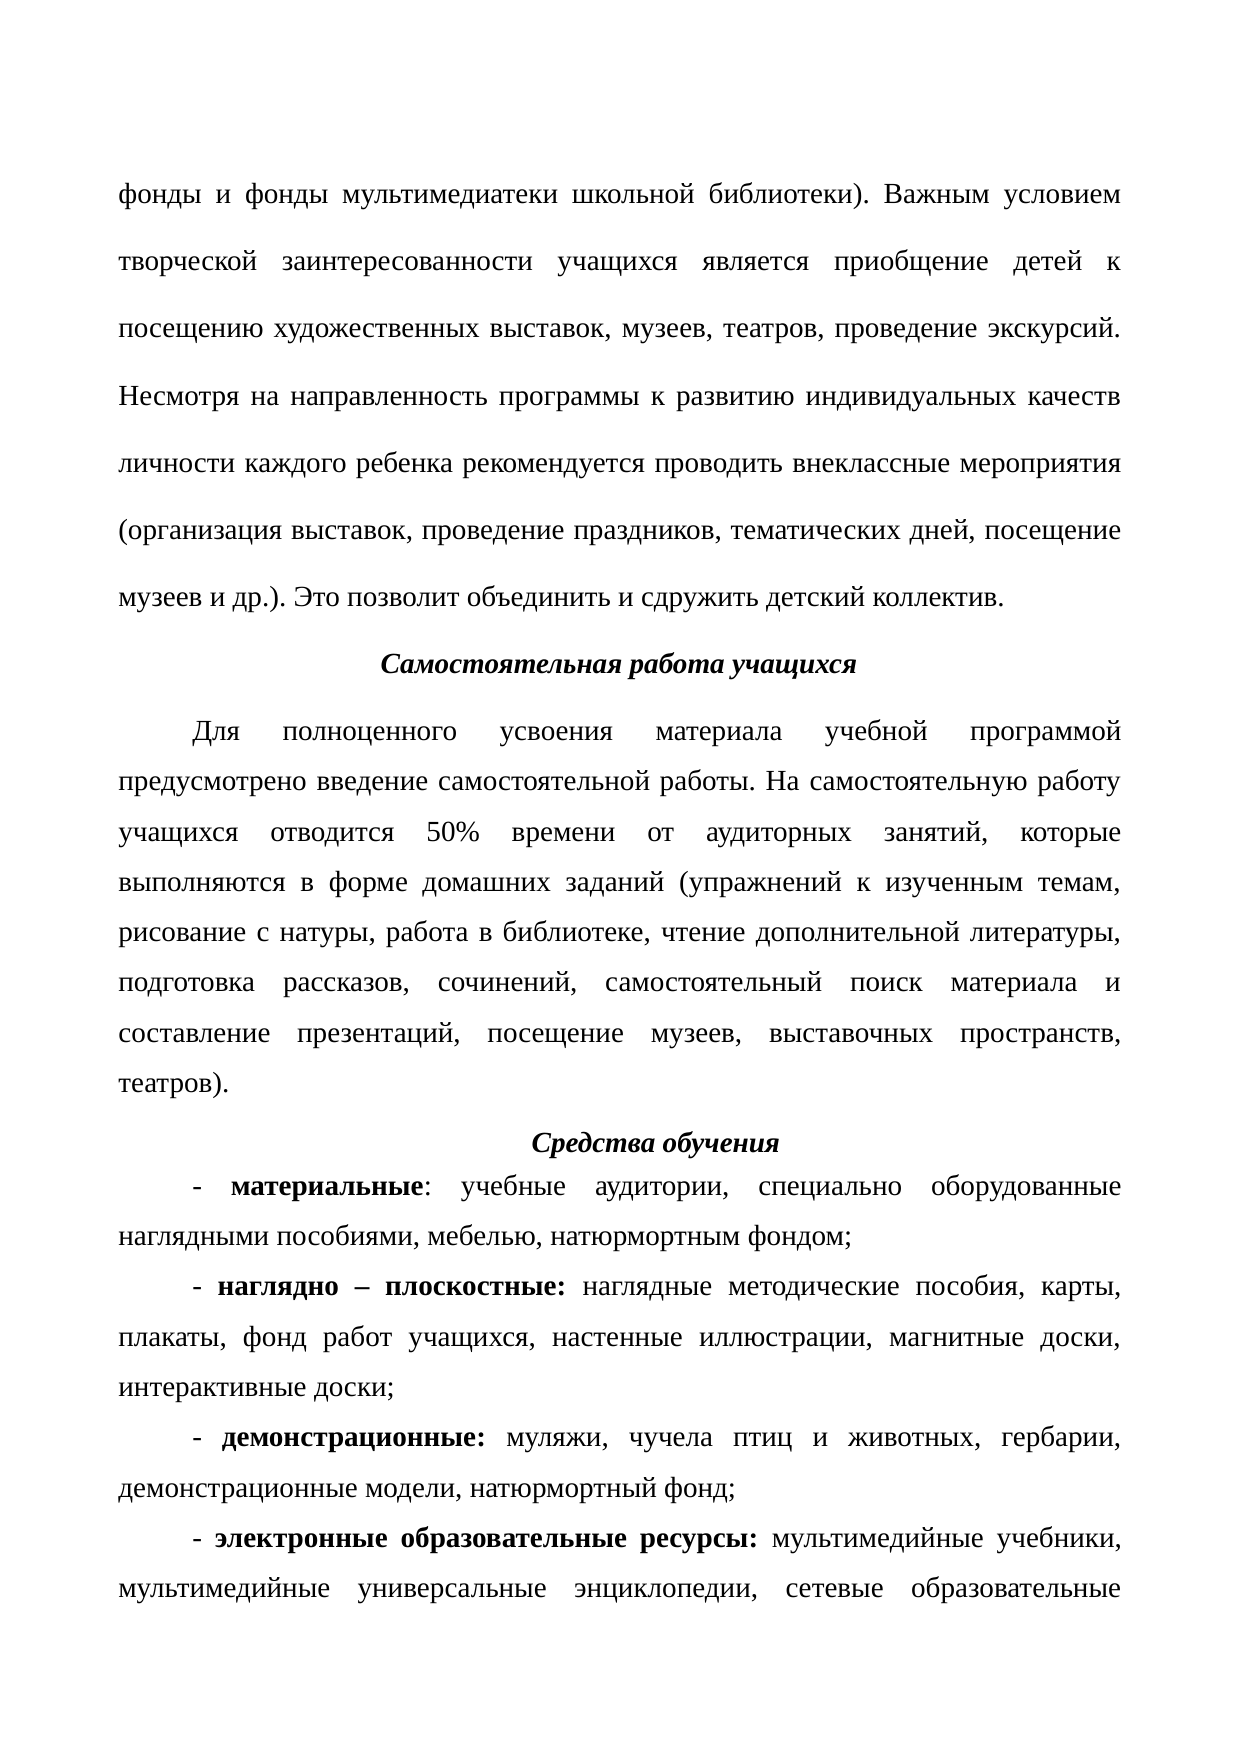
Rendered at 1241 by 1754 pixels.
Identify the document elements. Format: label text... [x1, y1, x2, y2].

text - наглядно – плоскостные: наглядные методические пособия, карты, плакаты, фонд работ учащихся, настенные иллюстрации, магнитные доски, интерактивные доски; [118, 1268, 1122, 1403]
text Средства обучения [118, 1125, 1122, 1158]
text Самостоятельная работа учащихся [118, 646, 1122, 679]
text - материальные: учебные аудитории, специально оборудованные наглядными пособиями, мебелью, натюрмортным фондом; [118, 1168, 1122, 1252]
text Для полноценного усвоения материала учебной программой предусмотрено введение самостоятельной работы. На самостоятельную работу учащихся отводится 50% времени от аудиторных занятий, которые выполняются в форме домашних заданий (упражнений к изученным темам, рисование с натуры, работа в библиотеке, чтение дополнительной литературы, подготовка рассказов, сочинений, самостоятельный поиск материала и составление презентаций, посещение музеев, выставочных пространств, театров). [118, 713, 1122, 1099]
text - электронные образовательные ресурсы: мультимедийные учебники, мультимедийные универсальные энциклопедии, сетевые образовательные [118, 1520, 1122, 1604]
text фонды и фонды мультимедиатеки школьной библиотеки). Важным условием творческой заинтересованности учащихся является приобщение детей к посещению художественных выставок, музеев, театров, проведение экскурсий. Несмотря на направленность программы к развитию индивидуальных качеств личности каждого ребенка рекомендуется проводить внеклассные мероприятия (организация выставок, проведение праздников, тематических дней, посещение музеев и др.). Это позволит объединить и сдружить детский коллектив. [118, 176, 1122, 612]
text - демонстрационные: муляжи, чучела птиц и животных, гербарии, демонстрационные модели, натюрмортный фонд; [118, 1419, 1122, 1503]
